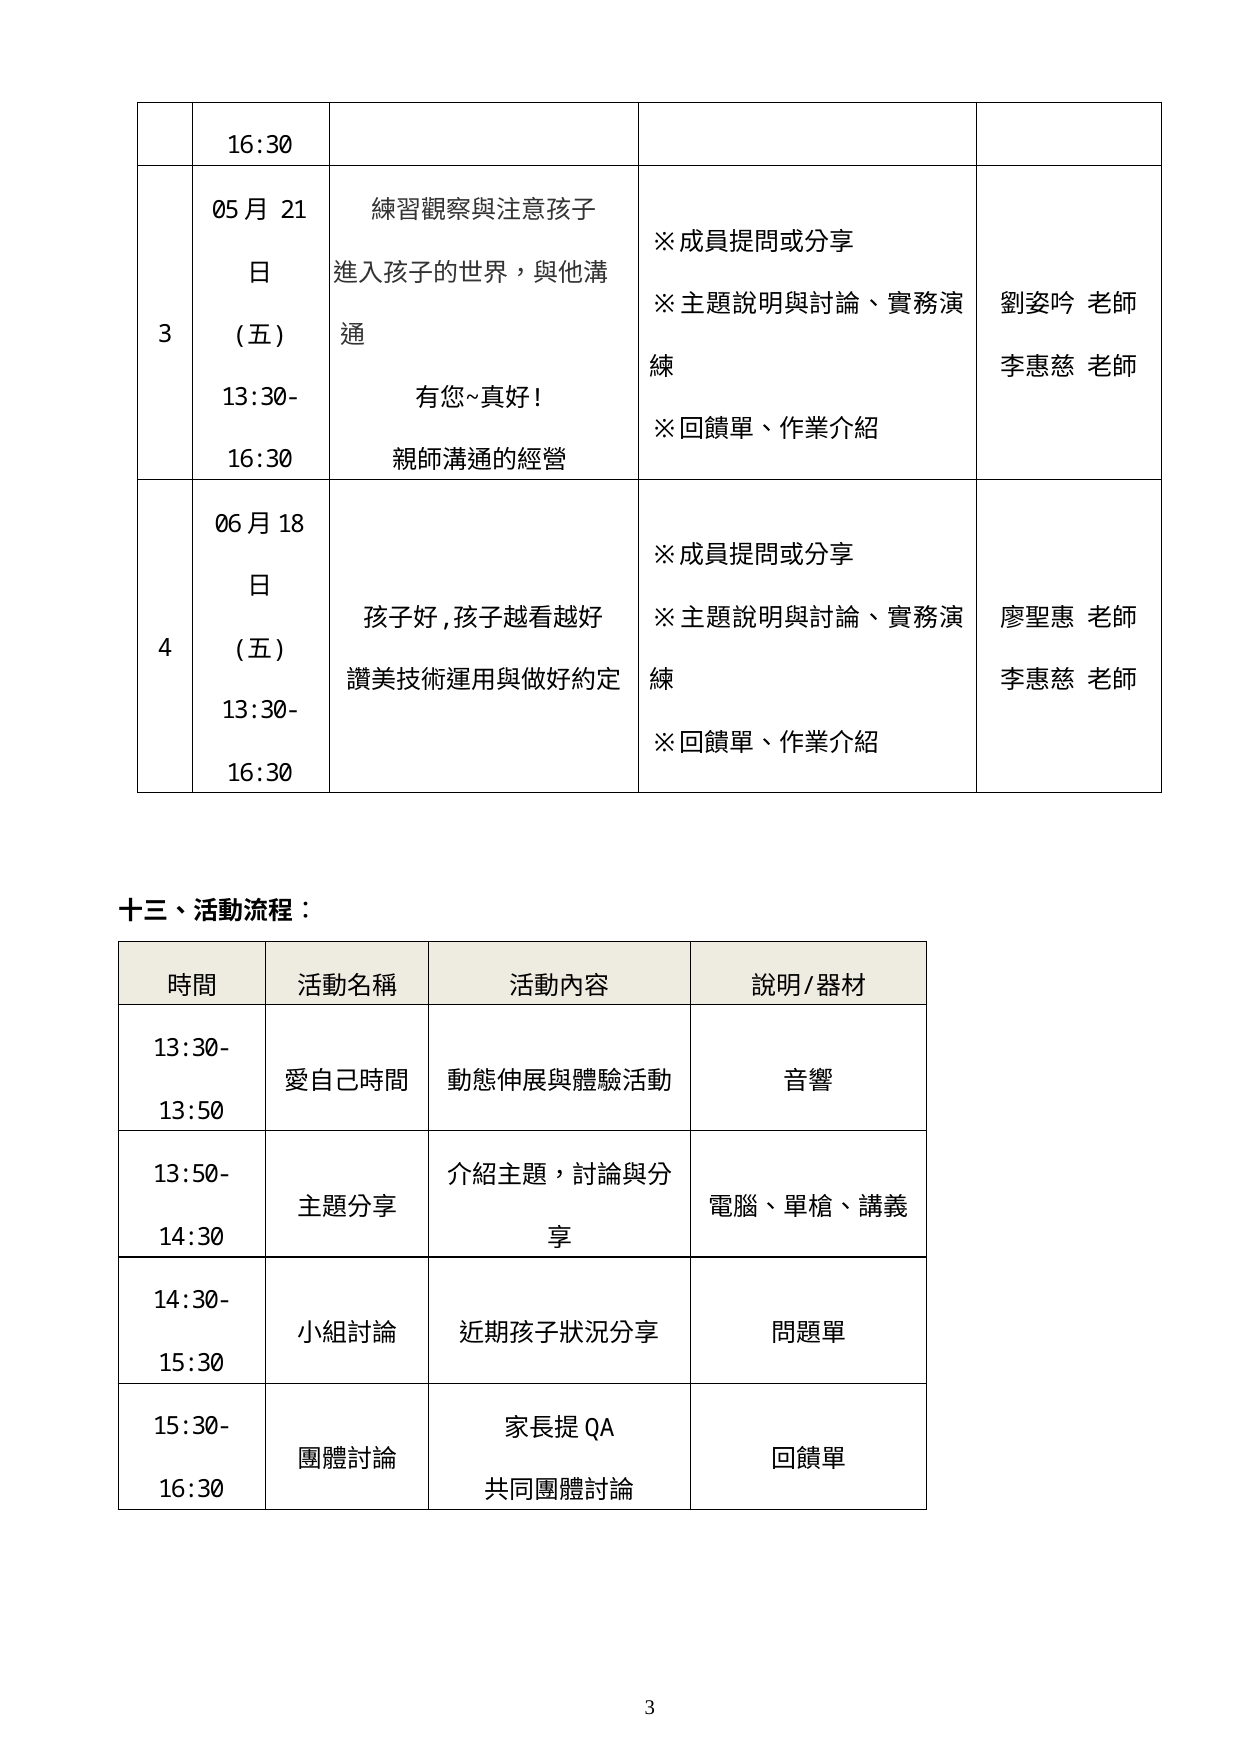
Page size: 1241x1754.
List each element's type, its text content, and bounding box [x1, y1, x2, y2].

table_cell 06月18日 (五) 13:30-16:30 [193, 480, 329, 792]
table_cell 動態伸展與體驗活動 [429, 1005, 690, 1130]
table_header 活動內容 [429, 942, 690, 1004]
text 十三、活動流程： [118, 867, 1181, 929]
table_cell ※成員提問或分享 ※主題說明與討論、實務演練 ※回饋單、作業介紹 [639, 480, 976, 792]
table_cell [639, 103, 976, 165]
table_cell 13:30-13:50 [119, 1005, 265, 1130]
table_cell 練習觀察與注意孩子 進入孩子的世界，與他溝通 有您~真好! 親師溝通的經營 [330, 166, 638, 479]
table_cell 近期孩子狀況分享 [429, 1258, 690, 1382]
table_cell 小組討論 [266, 1258, 428, 1382]
table_cell 團體討論 [266, 1384, 428, 1508]
table_cell 介紹主題，討論與分享 [429, 1131, 690, 1256]
table_cell 愛自己時間 [266, 1005, 428, 1130]
table_cell 13:50-14:30 [119, 1131, 265, 1256]
table_cell 孩子好,孩子越看越好 讚美技術運用與做好約定 [330, 480, 638, 792]
table_cell ※成員提問或分享 ※主題說明與討論、實務演練 ※回饋單、作業介紹 [639, 166, 976, 479]
table_cell [977, 103, 1161, 165]
table_cell 15:30-16:30 [119, 1384, 265, 1508]
table_cell 廖聖惠 老師 李惠慈 老師 [977, 480, 1161, 792]
table_cell 家長提QA 共同團體討論 [429, 1384, 690, 1508]
table_cell 3 [138, 166, 192, 479]
table_cell 05月 21日 (五) 13:30-16:30 [193, 166, 329, 479]
table_cell [138, 103, 192, 165]
table_cell 電腦、單槍、講義 [691, 1131, 926, 1256]
table_cell 主題分享 [266, 1131, 428, 1256]
table_header 時間 [119, 942, 265, 1004]
table_header 活動名稱 [266, 942, 428, 1004]
table_cell 16:30 [193, 103, 329, 165]
table_cell 14:30-15:30 [119, 1258, 265, 1382]
table_cell 音響 [691, 1005, 926, 1130]
table_cell 劉姿吟 老師 李惠慈 老師 [977, 166, 1161, 479]
table_cell 4 [138, 480, 192, 792]
table_cell 回饋單 [691, 1384, 926, 1508]
table_cell 問題單 [691, 1258, 926, 1382]
table_header 說明/器材 [691, 942, 926, 1004]
table_cell [330, 103, 638, 165]
